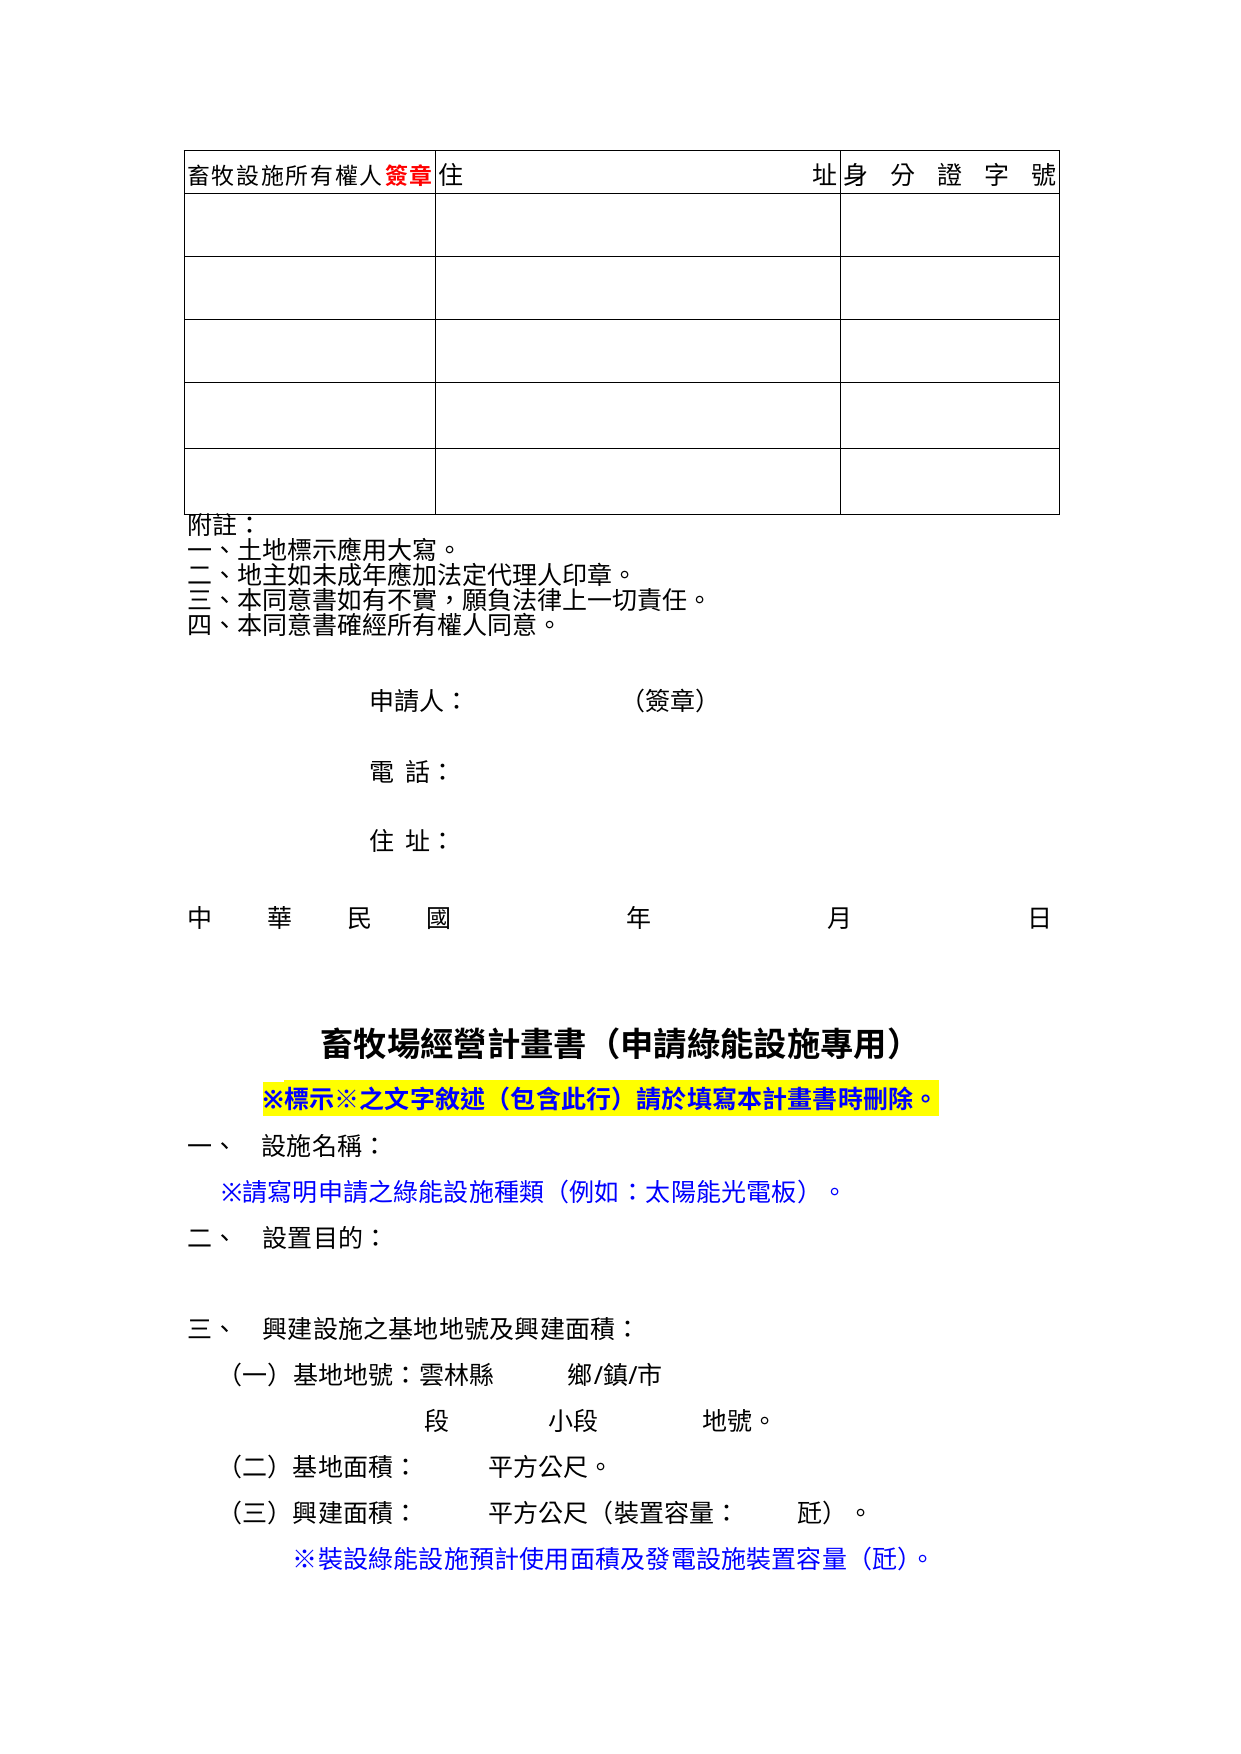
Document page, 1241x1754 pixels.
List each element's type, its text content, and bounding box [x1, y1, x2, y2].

table_cell [185, 320, 435, 382]
text 電 話： [187, 756, 1053, 788]
text 三、本同意書如有不實，願負法律上一切責任。 [187, 590, 1053, 615]
table_cell [436, 257, 840, 319]
text 畜牧場經營計畫書（申請綠能設施專用） [187, 1015, 1053, 1067]
text 二、地主如未成年應加法定代理人印章。 [187, 565, 1053, 590]
text ※標示※之文字敘述（包含此行）請於填寫本計畫書時刪除。 [262, 1067, 1053, 1119]
list 設置目的： [187, 1211, 1053, 1256]
table_cell [841, 194, 1059, 256]
table_cell [185, 257, 435, 319]
list 興建設施之基地地號及興建面積： [187, 1302, 1053, 1348]
table_cell [841, 320, 1059, 382]
table_cell [185, 194, 435, 256]
text ※裝設綠能設施預計使用面積及發電設施裝置容量（瓩）。 [217, 1531, 1053, 1577]
table_cell 畜牧設施所有權人簽章 [185, 151, 435, 193]
text 中華民國 年 月 日 [187, 894, 1053, 936]
table_cell [841, 449, 1059, 514]
text ※請寫明申請之綠能設施種類（例如：太陽能光電板）。 [187, 1165, 1053, 1211]
text （一）基地地號：雲林縣 鄉/鎮/市 [217, 1348, 1053, 1394]
table_cell [185, 383, 435, 448]
table_cell [436, 194, 840, 256]
text 住 址： [187, 825, 1053, 856]
text 一、土地標示應用大寫。 [187, 540, 1053, 565]
text 段 小段 地號。 [217, 1394, 1053, 1440]
table_cell 身分證字號 [841, 151, 1059, 193]
table_cell [436, 449, 840, 514]
table_cell [185, 449, 435, 514]
table_cell [841, 257, 1059, 319]
table_cell [436, 383, 840, 448]
text 四、本同意書確經所有權人同意。 [187, 615, 1053, 640]
table_cell [841, 383, 1059, 448]
table_cell [436, 320, 840, 382]
text （三）興建面積： 平方公尺（裝置容量： 瓩）。 [217, 1486, 1053, 1531]
table_cell 住址 [436, 151, 840, 193]
text （二）基地面積： 平方公尺。 [217, 1440, 1053, 1486]
list 設施名稱： [187, 1119, 1053, 1165]
text 附註： [187, 515, 1053, 540]
text 申請人： （簽章） [187, 677, 1053, 719]
